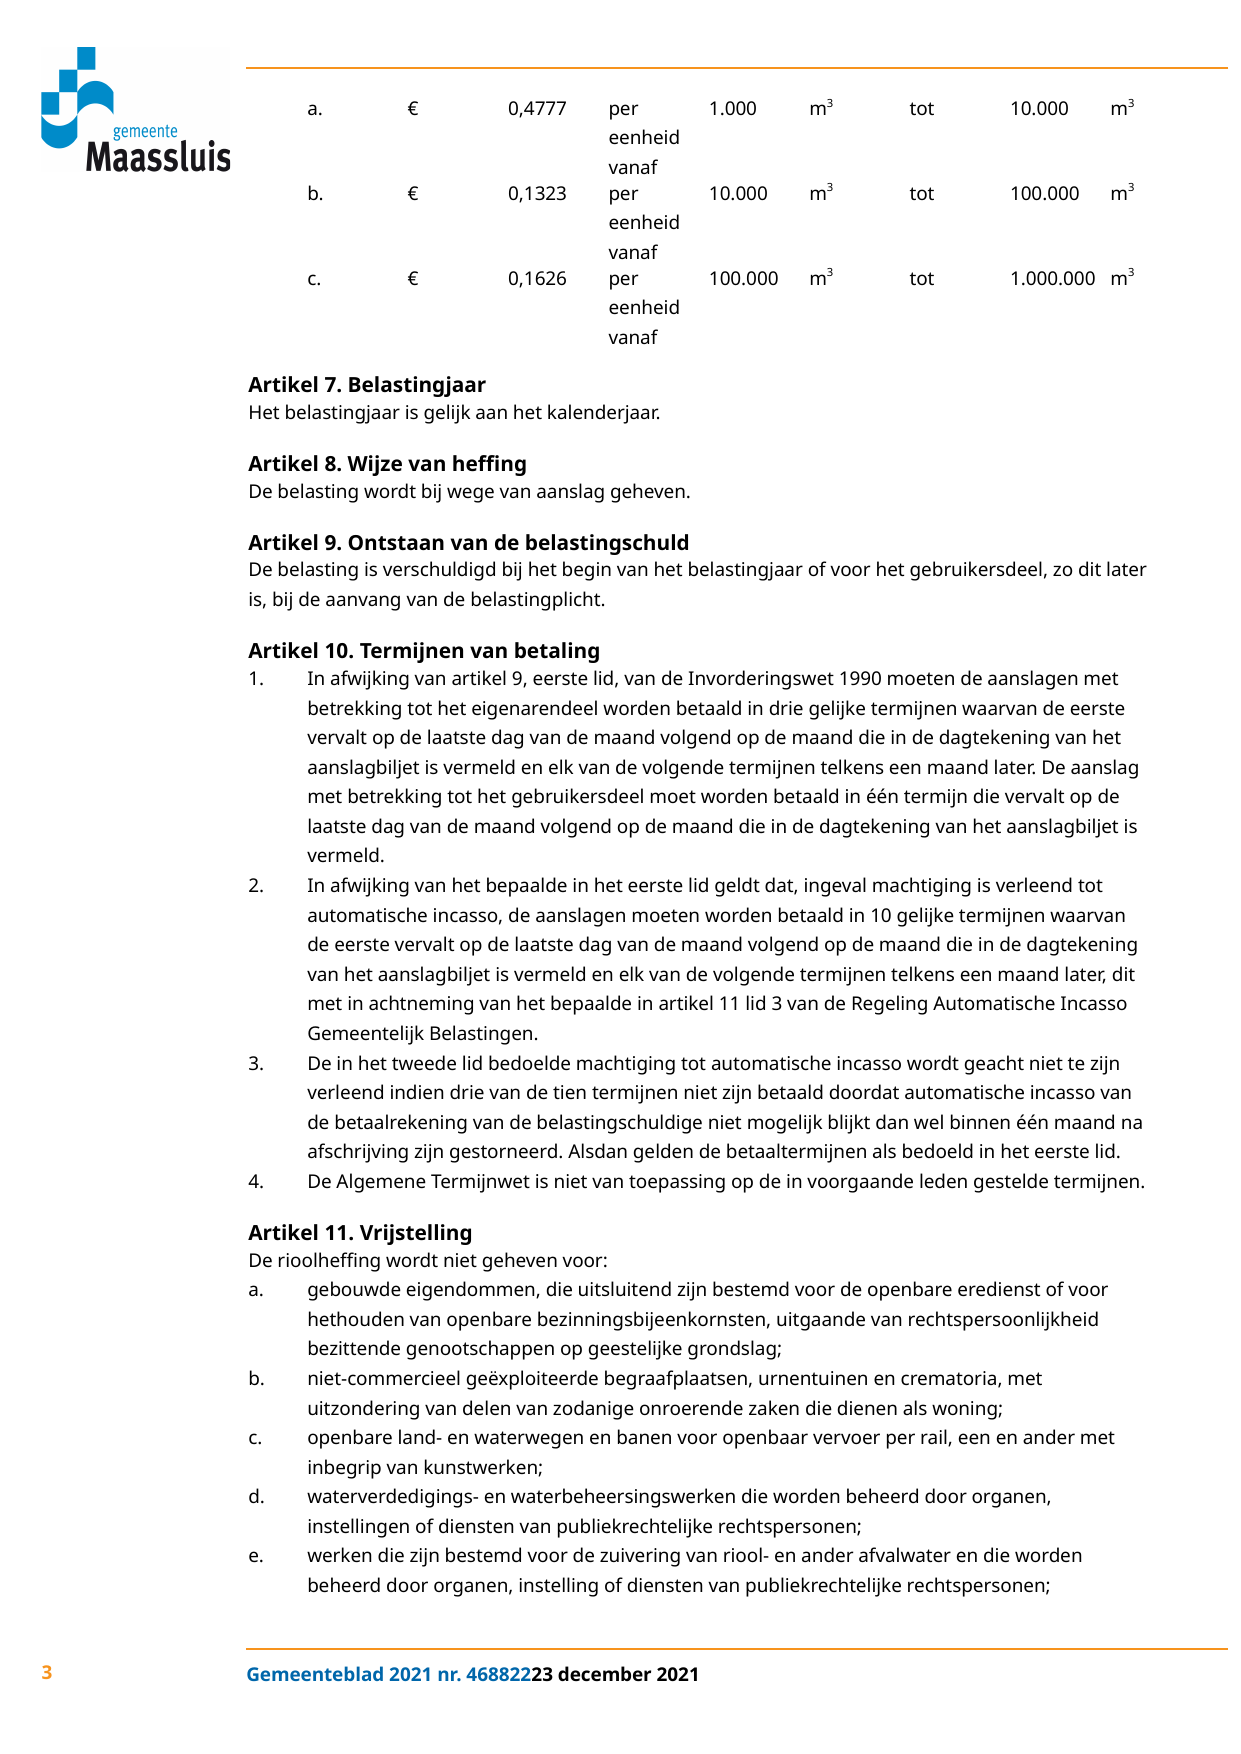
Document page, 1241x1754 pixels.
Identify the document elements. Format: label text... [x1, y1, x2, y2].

text Het belastingjaar is gelijk aan het kalenderjaar. [248, 399, 1152, 425]
table_header € [408, 95, 508, 180]
table_cell 0,1626 [508, 265, 608, 349]
table_header tot [909, 95, 1010, 180]
table_cell m3 [809, 180, 909, 265]
text Artikel 9. Ontstaan van de belastingschuld [248, 528, 1152, 557]
text Artikel 8. Wijze van heffing [248, 449, 1152, 478]
table_header a. [307, 95, 407, 180]
table_header m3 [1110, 95, 1211, 180]
table_header 10.000 [1010, 95, 1110, 180]
list openbare land- en waterwegen en banen voor openbaar vervoer per rail, een en ander met inbegrip van kunstwerken; [248, 1424, 1152, 1480]
table_cell per eenheid vanaf [608, 180, 709, 265]
text Artikel 10. Termijnen van betaling [248, 637, 1152, 665]
text De belasting wordt bij wege van aanslag geheven. [248, 478, 1152, 503]
list De Algemene Termijnwet is niet van toepassing op de in voorgaande leden gestelde termijnen. [248, 1168, 1152, 1194]
list gebouwde eigendommen, die uitsluitend zijn bestemd voor de openbare eredienst of voor hethouden van openbare bezinningsbijeenkornsten, uitgaande van rechtspersoonlijkheid bezittende genootschappen op geestelijke grondslag; [248, 1276, 1152, 1361]
table_cell m3 [809, 265, 909, 349]
table_cell m3 [1110, 265, 1211, 349]
picture [41, 47, 231, 172]
picture [41, 47, 77, 92]
text Artikel 7. Belastingjaar [248, 371, 1152, 399]
table_cell 100.000 [709, 265, 809, 349]
list De in het tweede lid bedoelde machtiging tot automatische incasso wordt geacht niet te zijn verleend indien drie van de tien termijnen niet zijn betaald doordat automatische incasso van de betaalrekening van de belastingschuldige niet mogelijk blijkt dan wel binnen één maand na afschrijving zijn gestorneerd. Alsdan gelden de betaaltermijnen als bedoeld in het eerste lid. [248, 1050, 1152, 1164]
table_header 1.000 [709, 95, 809, 180]
table_cell tot [909, 265, 1010, 349]
table_cell € [408, 265, 508, 349]
table_header per eenheid vanaf [608, 95, 709, 180]
table_cell € [408, 180, 508, 265]
table_cell b. [307, 180, 407, 265]
table_cell 100.000 [1010, 180, 1110, 265]
table_cell 1.000.000 [1010, 265, 1110, 349]
table_header m3 [809, 95, 909, 180]
text De rioolheffing wordt niet geheven voor: [248, 1247, 1152, 1273]
list niet-commercieel geëxploiteerde begraafplaatsen, urnentuinen en crematoria, met uitzondering van delen van zodanige onroerende zaken die dienen als woning; [248, 1365, 1152, 1421]
list In afwijking van het bepaalde in het eerste lid geldt dat, ingeval machtiging is verleend tot automatische incasso, de aanslagen moeten worden betaald in 10 gelijke termijnen waarvan de eerste vervalt op de laatste dag van de maand volgend op de maand die in de dagtekening van het aanslagbiljet is vermeld en elk van de volgende termijnen telkens een maand later, dit met in achtneming van het bepaalde in artikel 11 lid 3 van de Regeling Automatische Incasso Gemeentelijk Belastingen. [248, 872, 1152, 1046]
table_cell 0,1323 [508, 180, 608, 265]
text De belasting is verschuldigd bij het begin van het belastingjaar of voor het gebruikersdeel, zo dit later is, bij de aanvang van de belastingplicht. [248, 557, 1152, 612]
table_header 0,4777 [508, 95, 608, 180]
list waterverdedigings- en waterbeheersingswerken die worden beheerd door organen, instellingen of diensten van publiekrechtelijke rechtspersonen; [248, 1483, 1152, 1539]
list werken die zijn bestemd voor de zuivering van riool- en ander afvalwater en die worden beheerd door organen, instelling of diensten van publiekrechtelijke rechtspersonen; [248, 1543, 1152, 1598]
list In afwijking van artikel 9, eerste lid, van de Invorderingswet 1990 moeten de aanslagen met betrekking tot het eigenarendeel worden betaald in drie gelijke termijnen waarvan de eerste vervalt op de laatste dag van de maand volgend op de maand die in de dagtekening van het aanslagbiljet is vermeld en elk van de volgende termijnen telkens een maand later. De aanslag met betrekking tot het gebruikersdeel moet worden betaald in één termijn die vervalt op de laatste dag van de maand volgend op de maand die in de dagtekening van het aanslagbiljet is vermeld. [248, 665, 1152, 868]
text Artikel 11. Vrijstelling [248, 1218, 1152, 1247]
table_cell 10.000 [709, 180, 809, 265]
table_cell tot [909, 180, 1010, 265]
table_cell m3 [1110, 180, 1211, 265]
table_cell per eenheid vanaf [608, 265, 709, 349]
table_cell c. [307, 265, 407, 349]
